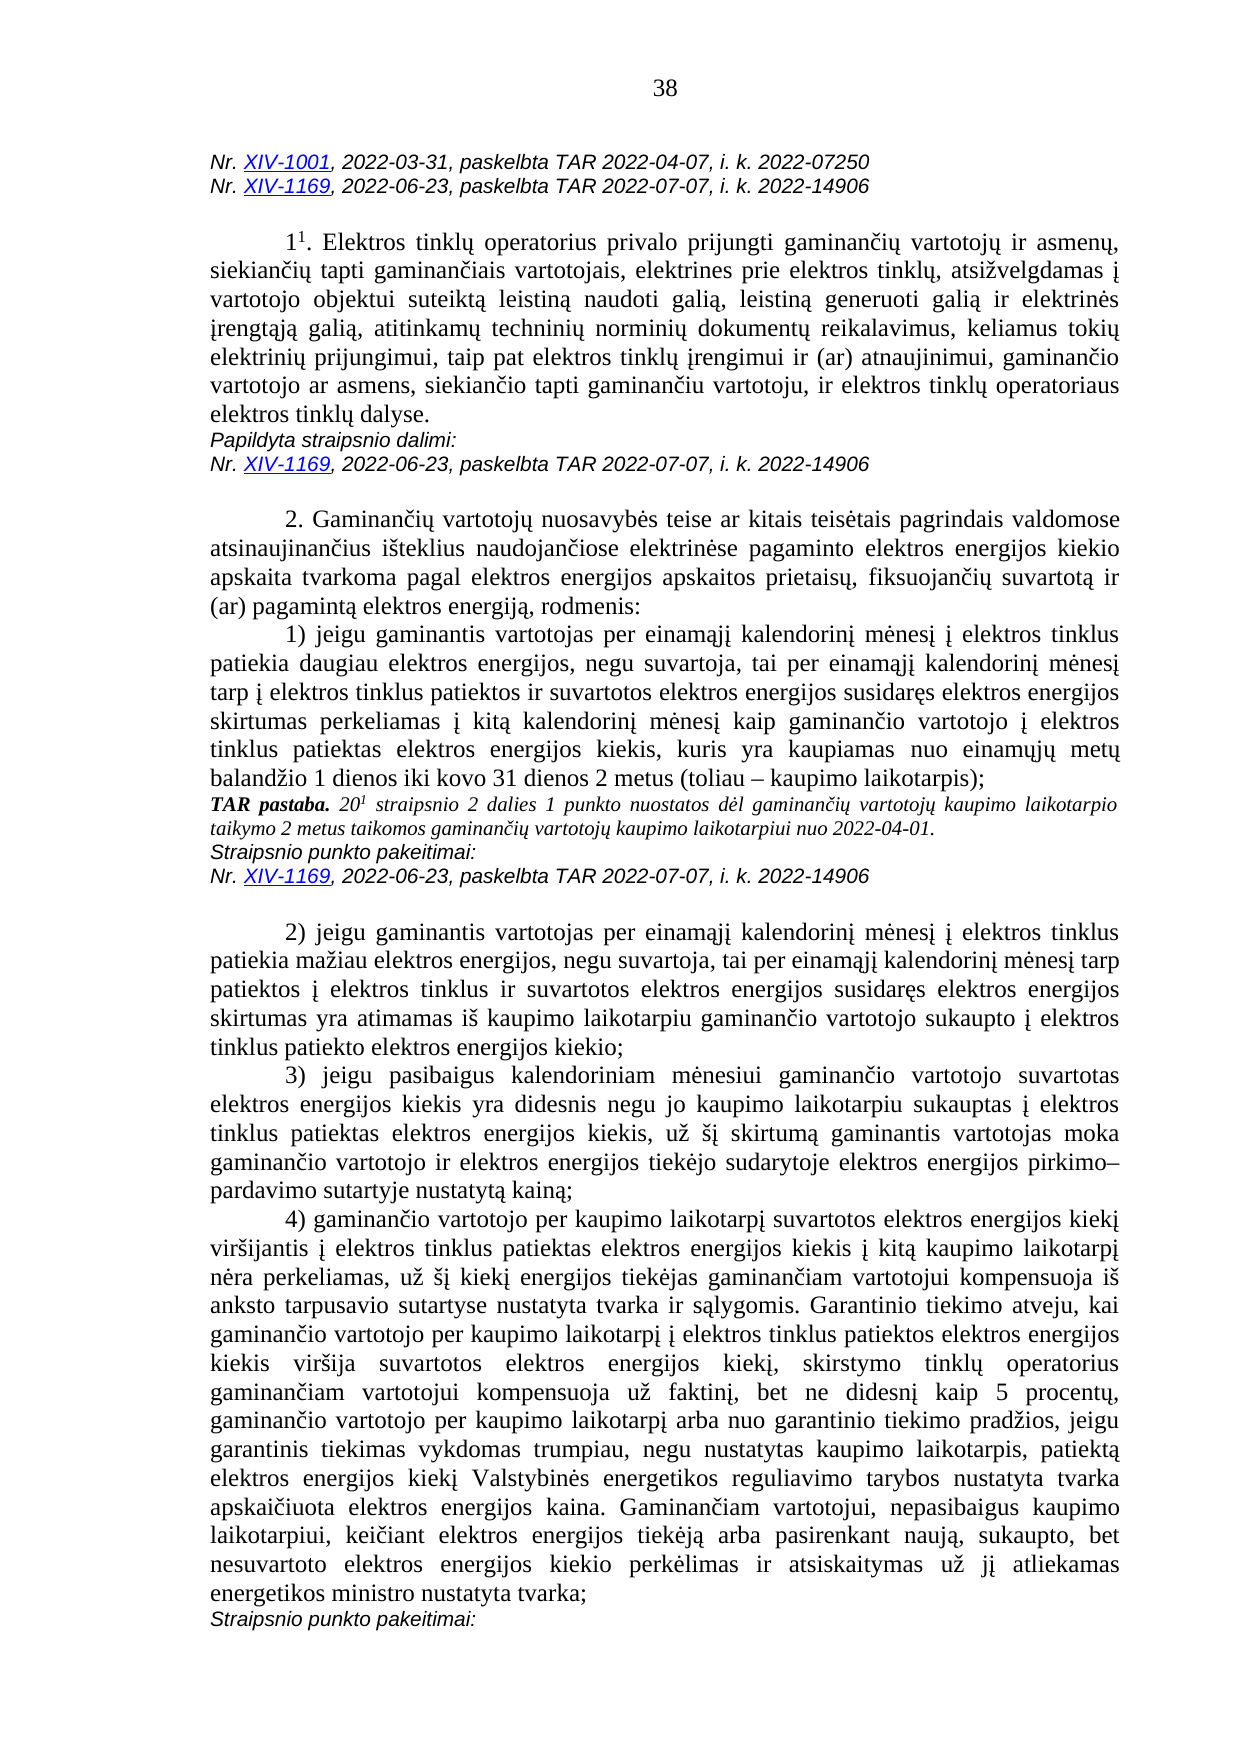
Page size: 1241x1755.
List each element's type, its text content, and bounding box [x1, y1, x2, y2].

text 4) gaminančio vartotojo per kaupimo laikotarpį suvartotos elektros energijos kiekį viršijantis į elektros tinklus patiektas elektros energijos kiekis į kitą kaupimo laikotarpį nėra perkeliamas, už šį kiekį energijos tiekėjas gaminančiam vartotojui kompensuoja iš anksto tarpusavio sutartyse nustatyta tvarka ir sąlygomis. Garantinio tiekimo atveju, kai gaminančio vartotojo per kaupimo laikotarpį į elektros tinklus patiektos elektros energijos kiekis viršija suvartotos elektros energijos kiekį, skirstymo tinklų operatorius gaminančiam vartotojui kompensuoja už faktinį, bet ne didesnį kaip 5 procentų, gaminančio vartotojo per kaupimo laikotarpį arba nuo garantinio tiekimo pradžios, jeigu garantinis tiekimas vykdomas trumpiau, negu nustatytas kaupimo laikotarpis, patiektą elektros energijos kiekį Valstybinės energetikos reguliavimo tarybos nustatyta tvarka apskaičiuota elektros energijos kaina. Gaminančiam vartotojui, nepasibaigus kaupimo laikotarpiui, keičiant elektros energijos tiekėją arba pasirenkant naują, sukaupto, bet nesuvartoto elektros energijos kiekio perkėlimas ir atsiskaitymas už jį atliekamas energetikos ministro nustatyta tvarka; [210, 1204, 1120, 1607]
text Straipsnio punkto pakeitimai: [210, 1607, 1120, 1631]
text 2. Gaminančių vartotojų nuosavybės teise ar kitais teisėtais pagrindais valdomose atsinaujinančius išteklius naudojančiose elektrinėse pagaminto elektros energijos kiekio apskaita tvarkoma pagal elektros energijos apskaitos prietaisų, fiksuojančių suvartotą ir (ar) pagamintą elektros energiją, rodmenis: [210, 504, 1120, 619]
text 1) jeigu gaminantis vartotojas per einamąjį kalendorinį mėnesį į elektros tinklus patiekia daugiau elektros energijos, negu suvartoja, tai per einamąjį kalendorinį mėnesį tarp į elektros tinklus patiektos ir suvartotos elektros energijos susidaręs elektros energijos skirtumas perkeliamas į kitą kalendorinį mėnesį kaip gaminančio vartotojo į elektros tinklus patiektas elektros energijos kiekis, kuris yra kaupiamas nuo einamųjų metų balandžio 1 dienos iki kovo 31 dienos 2 metus (toliau – kaupimo laikotarpis); [210, 619, 1120, 792]
text Nr. XIV-1169, 2022-06-23, paskelbta TAR 2022-07-07, i. k. 2022-14906 [210, 864, 1120, 888]
text 11. Elektros tinklų operatorius privalo prijungti gaminančių vartotojų ir asmenų, siekiančių tapti gaminančiais vartotojais, elektrines prie elektros tinklų, atsižvelgdamas į vartotojo objektui suteiktą leistiną naudoti galią, leistiną generuoti galią ir elektrinės įrengtąją galią, atitinkamų techninių norminių dokumentų reikalavimus, keliamus tokių elektrinių prijungimui, taip pat elektros tinklų įrengimui ir (ar) atnaujinimui, gaminančio vartotojo ar asmens, siekiančio tapti gaminančiu vartotoju, ir elektros tinklų operatoriaus elektros tinklų dalyse. [210, 227, 1120, 428]
text Papildyta straipsnio dalimi: [210, 428, 1120, 452]
text Nr. XIV-1169, 2022-06-23, paskelbta TAR 2022-07-07, i. k. 2022-14906 [210, 174, 1120, 198]
text Nr. XIV-1001, 2022-03-31, paskelbta TAR 2022-04-07, i. k. 2022-07250 [210, 150, 1120, 174]
text 2) jeigu gaminantis vartotojas per einamąjį kalendorinį mėnesį į elektros tinklus patiekia mažiau elektros energijos, negu suvartoja, tai per einamąjį kalendorinį mėnesį tarp patiektos į elektros tinklus ir suvartotos elektros energijos susidaręs elektros energijos skirtumas yra atimamas iš kaupimo laikotarpiu gaminančio vartotojo sukaupto į elektros tinklus patiekto elektros energijos kiekio; [210, 917, 1120, 1061]
text Straipsnio punkto pakeitimai: [210, 840, 1120, 864]
text Nr. XIV-1169, 2022-06-23, paskelbta TAR 2022-07-07, i. k. 2022-14906 [210, 452, 1120, 476]
text 3) jeigu pasibaigus kalendoriniam mėnesiui gaminančio vartotojo suvartotas elektros energijos kiekis yra didesnis negu jo kaupimo laikotarpiu sukauptas į elektros tinklus patiektas elektros energijos kiekis, už šį skirtumą gaminantis vartotojas moka gaminančio vartotojo ir elektros energijos tiekėjo sudarytoje elektros energijos pirkimo–pardavimo sutartyje nustatytą kainą; [210, 1061, 1120, 1204]
text TAR pastaba. 201 straipsnio 2 dalies 1 punkto nuostatos dėl gaminančių vartotojų kaupimo laikotarpio taikymo 2 metus taikomos gaminančių vartotojų kaupimo laikotarpiui nuo 2022-04-01. [210, 792, 1120, 840]
